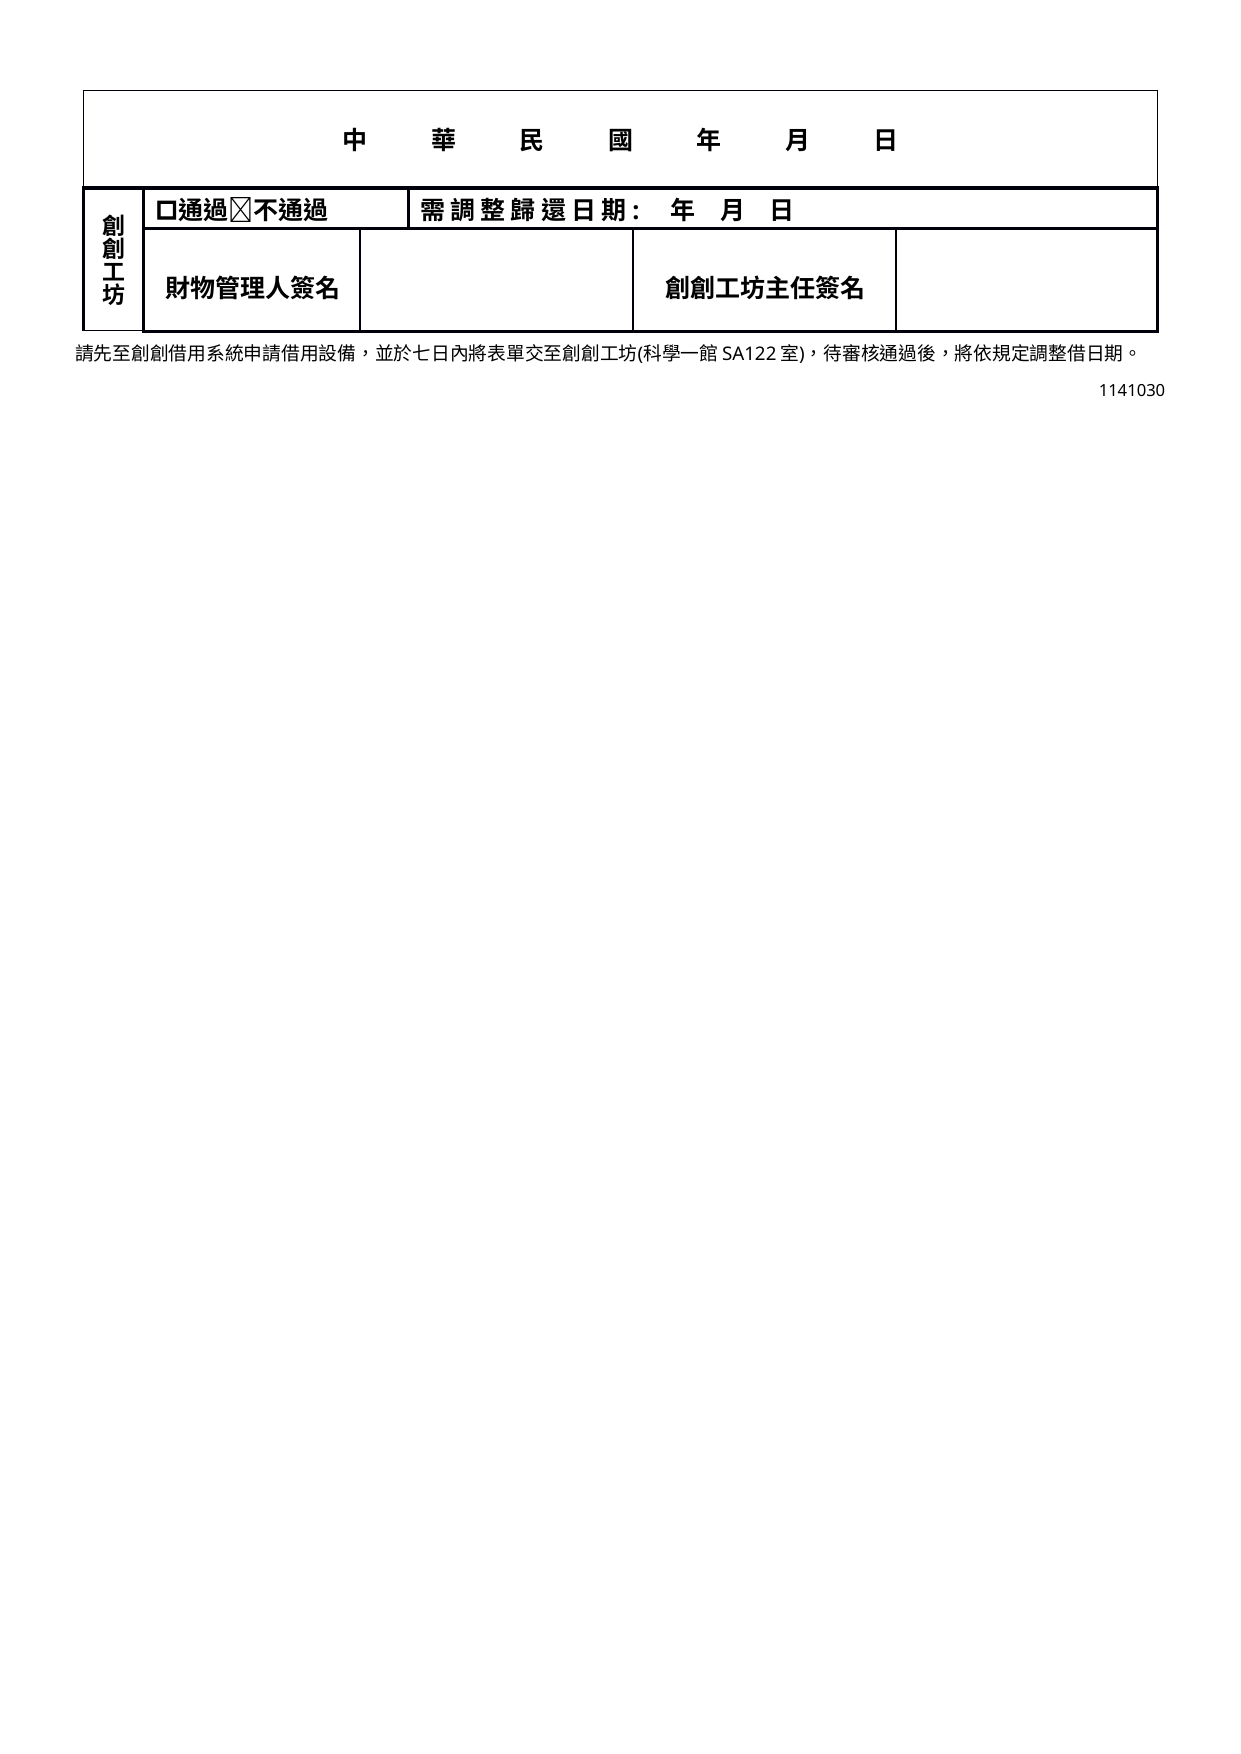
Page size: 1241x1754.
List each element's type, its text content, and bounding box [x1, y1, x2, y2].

table_cell [361, 230, 632, 330]
text 請先至創創借用系統申請借用設備，並於七日內將表單交至創創工坊(科學一館SA122室)，待審核通過後，將依規定調整借日期。 [75, 333, 1153, 371]
table_cell 財物管理人簽名 [145, 230, 359, 330]
table_cell 需調整歸還日期: 年月日 [410, 190, 1156, 227]
text 1141030 [75, 371, 1165, 408]
table_cell [897, 230, 1156, 330]
table_cell 創創工坊 [85, 190, 142, 330]
table_cell 創創工坊主任簽名 [634, 230, 895, 330]
table_cell 通過不通過 [145, 190, 407, 227]
table_cell 中華民國年月日 [84, 91, 1157, 186]
